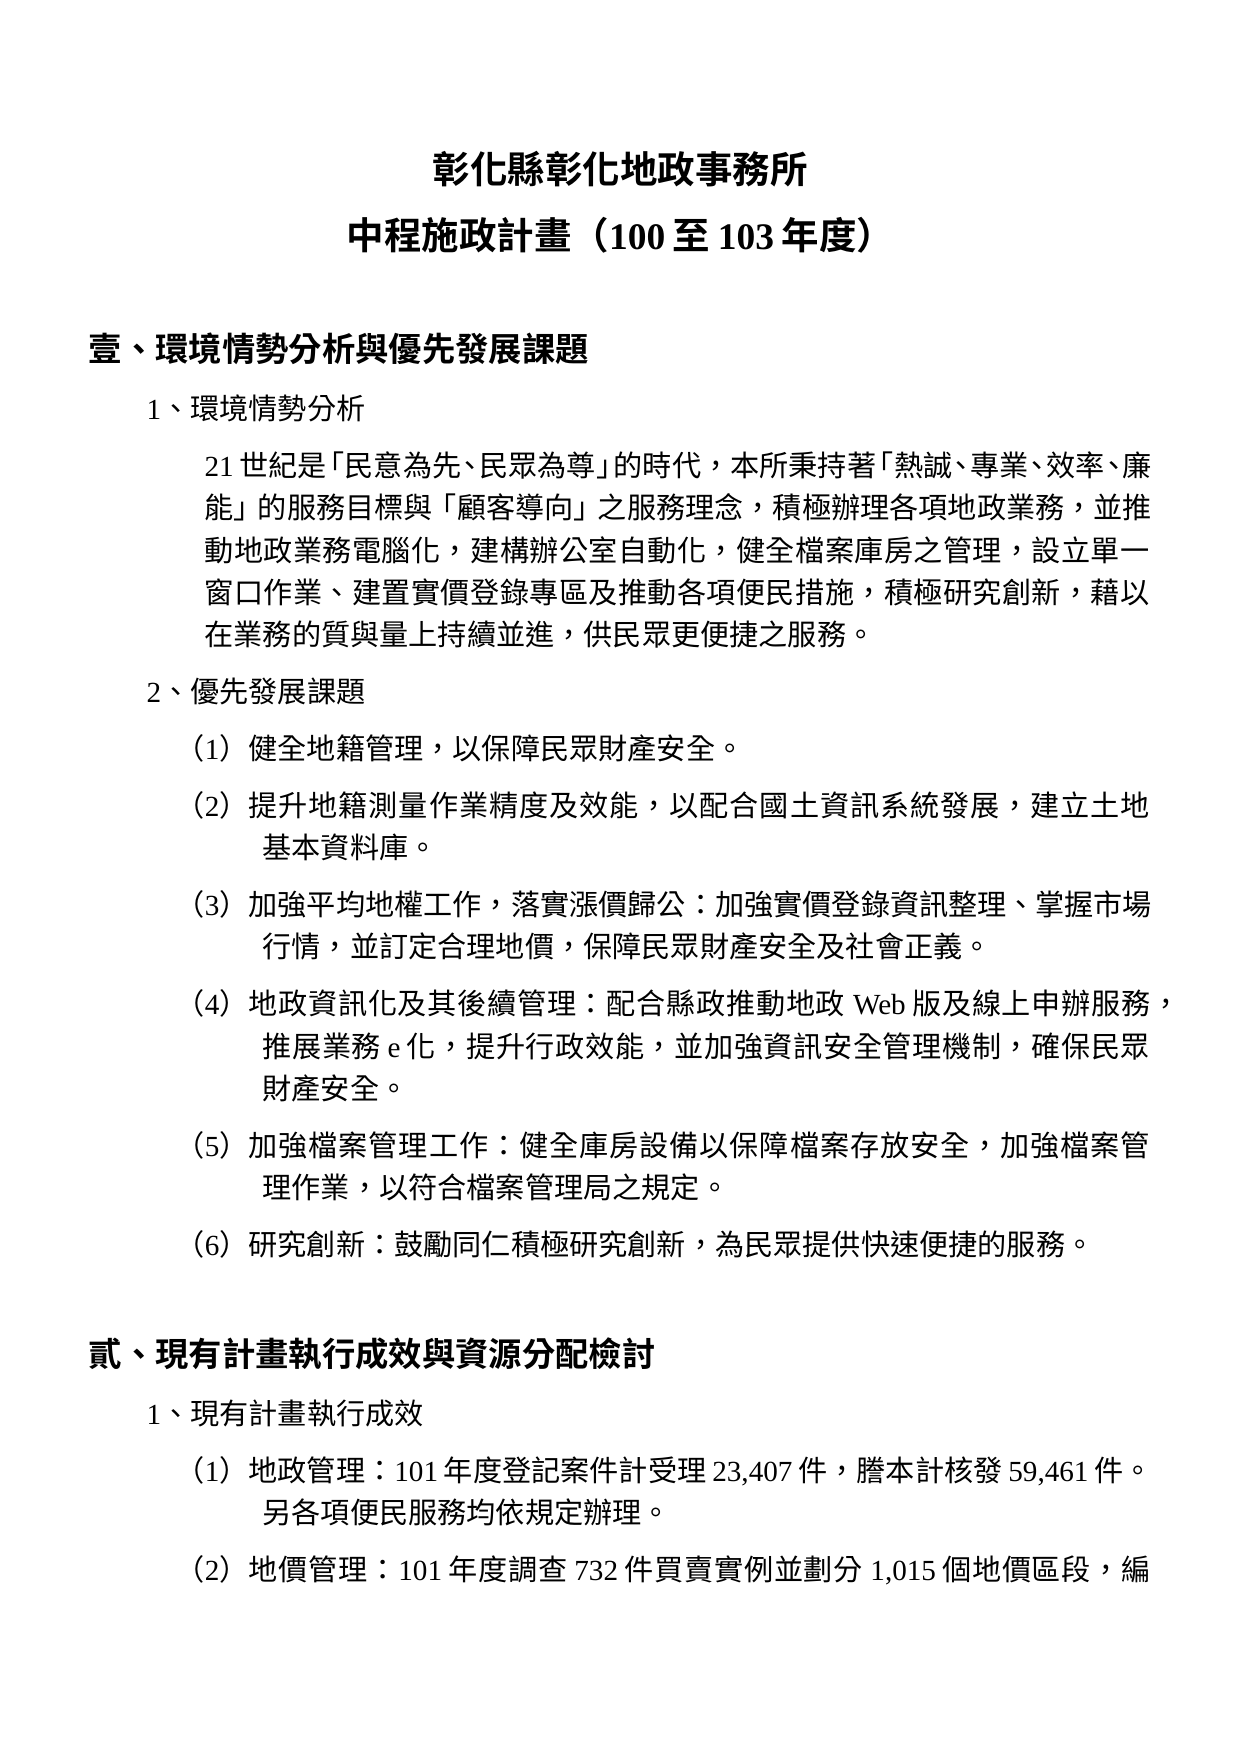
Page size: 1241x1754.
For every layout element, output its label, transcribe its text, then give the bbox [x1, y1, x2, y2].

list 研究創新：鼓勵同仁積極研究創新，為民眾提供快速便捷的服務。 [175, 1221, 1152, 1264]
text 21世紀是「民意為先、民眾為尊」的時代，本所秉持著「熱誠、專業、效率、廉能」的服務目標與「顧客導向」之服務理念，積極辦理各項地政業務，並推動地政業務電腦化，建構辦公室自動化，健全檔案庫房之管理，設立單一窗口作業、建置實價登錄專區及推動各項便民措施，積極研究創新，藉以在業務的質與量上持續並進，供民眾更便捷之服務。 [204, 443, 1152, 654]
list 地價管理：101年度調查732件買賣實例並劃分1,015個地價區段，編 [175, 1547, 1152, 1589]
text 中程施政計畫（100至103年度） [88, 206, 1152, 261]
list 現有計畫執行成效 [146, 1391, 1152, 1433]
list 加強檔案管理工作：健全庫房設備以保障檔案存放安全，加強檔案管理作業，以符合檔案管理局之規定。 [175, 1122, 1152, 1207]
list 加強平均地權工作，落實漲價歸公：加強實價登錄資訊整理、掌握市場行情，並訂定合理地價，保障民眾財產安全及社會正義。 [175, 882, 1152, 966]
list 地政資訊化及其後續管理：配合縣政推動地政Web版及線上申辦服務，推展業務e化，提升行政效能，並加強資訊安全管理機制，確保民眾財產安全。 [175, 981, 1152, 1108]
list 優先發展課題 [146, 669, 1152, 711]
text 彰化縣彰化地政事務所 [88, 139, 1152, 194]
list 環境情勢分析 [146, 386, 1152, 428]
list 健全地籍管理，以保障民眾財產安全。 [175, 726, 1152, 768]
list 地政管理：101年度登記案件計受理23,407件，謄本計核發59,461件。另各項便民服務均依規定辦理。 [175, 1447, 1152, 1532]
text 貳、現有計畫執行成效與資源分配檢討 [88, 1328, 1152, 1376]
list 提升地籍測量作業精度及效能，以配合國土資訊系統發展，建立土地基本資料庫。 [175, 782, 1152, 867]
text 壹、環境情勢分析與優先發展課題 [88, 323, 1152, 371]
